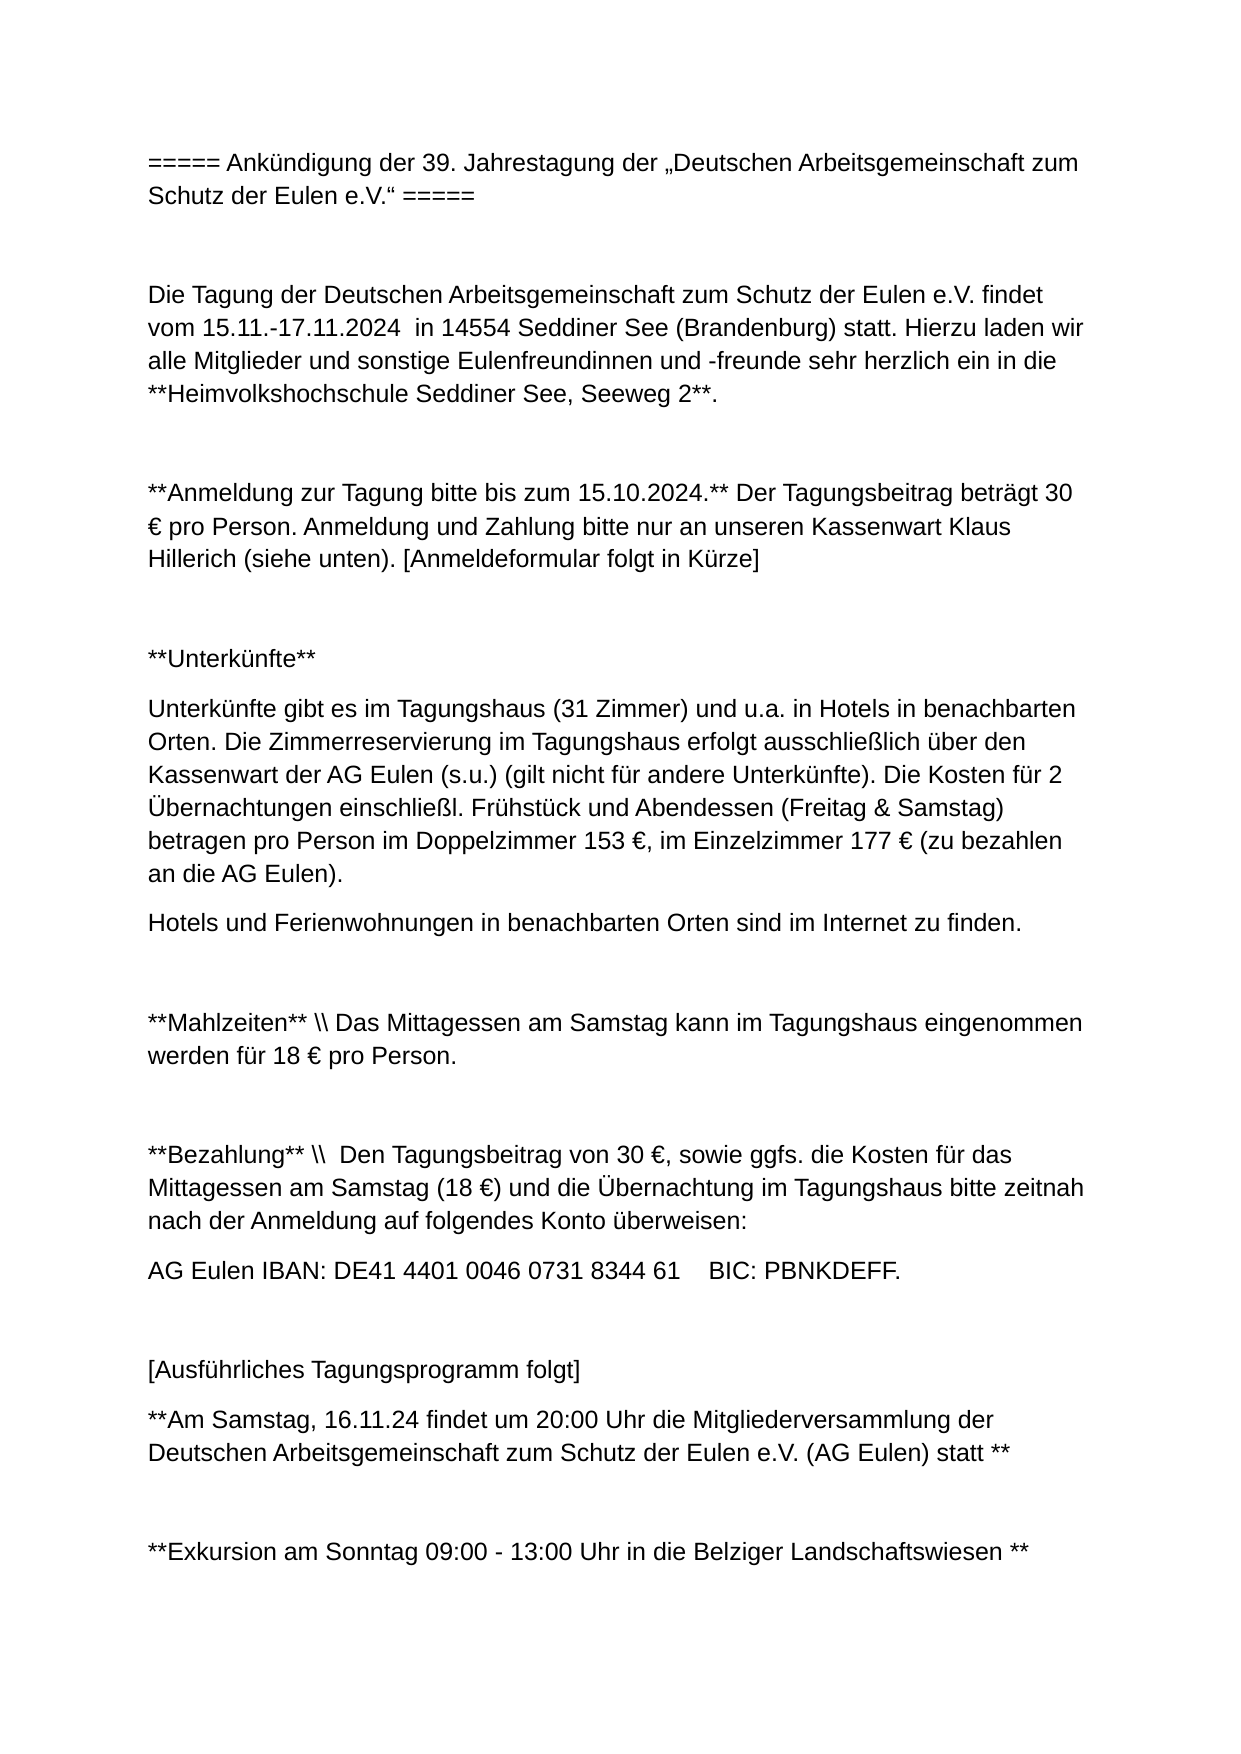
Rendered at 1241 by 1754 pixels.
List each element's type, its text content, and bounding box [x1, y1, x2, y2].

text **Unterkünfte** [148, 644, 1093, 673]
text Unterkünfte gibt es im Tagungshaus (31 Zimmer) und u.a. in Hotels in benachbarten Orten. Die Zimmerreservierung im Tagungshaus erfolgt ausschließlich über den Kassenwart der AG Eulen (s.u.) (gilt nicht für andere Unterkünfte). Die Kosten für 2 Übernachtungen einschließl. Frühstück und Abendessen (Freitag & Samstag) betragen pro Person im Doppelzimmer 153 €, im Einzelzimmer 177 € (zu bezahlen an die AG Eulen). [148, 693, 1093, 887]
text AG Eulen IBAN: DE41 4401 0046 0731 8344 61 BIC: PBNKDEFF. [148, 1256, 1093, 1284]
text **Bezahlung** \\ Den Tagungsbeitrag von 30 €, sowie ggfs. die Kosten für das Mittagessen am Samstag (18 €) und die Übernachtung im Tagungshaus bitte zeitnah nach der Anmeldung auf folgendes Konto überweisen: [148, 1140, 1093, 1235]
text **Am Samstag, 16.11.24 findet um 20:00 Uhr die Mitgliederversammlung der Deutschen Arbeitsgemeinschaft zum Schutz der Eulen e.V. (AG Eulen) statt ** [148, 1405, 1093, 1467]
text [Ausführliches Tagungsprogramm folgt] [148, 1355, 1093, 1384]
text **Anmeldung zur Tagung bitte bis zum 15.10.2024.** Der Tagungsbeitrag beträgt 30 € pro Person. Anmeldung und Zahlung bitte nur an unseren Kassenwart Klaus Hillerich (siehe unten). [Anmeldeformular folgt in Kürze] [148, 478, 1093, 573]
text ===== Ankündigung der 39. Jahrestagung der „Deutschen Arbeitsgemeinschaft zum Schutz der Eulen e.V.“ ===== [148, 148, 1093, 209]
text Die Tagung der Deutschen Arbeitsgemeinschaft zum Schutz der Eulen e.V. findet vom 15.11.-17.11.2024 in 14554 Seddiner See (Brandenburg) statt. Hierzu laden wir alle Mitglieder und sonstige Eulenfreundinnen und -freunde sehr herzlich ein in die **Heimvolkshochschule Seddiner See, Seeweg 2**. [148, 280, 1093, 408]
text **Exkursion am Sonntag 09:00 - 13:00 Uhr in die Belziger Landschaftswiesen ** [148, 1537, 1093, 1566]
text **Mahlzeiten** \\ Das Mittagessen am Samstag kann im Tagungshaus eingenommen werden für 18 € pro Person. [148, 1008, 1093, 1069]
text Hotels und Ferienwohnungen in benachbarten Orten sind im Internet zu finden. [148, 908, 1093, 937]
